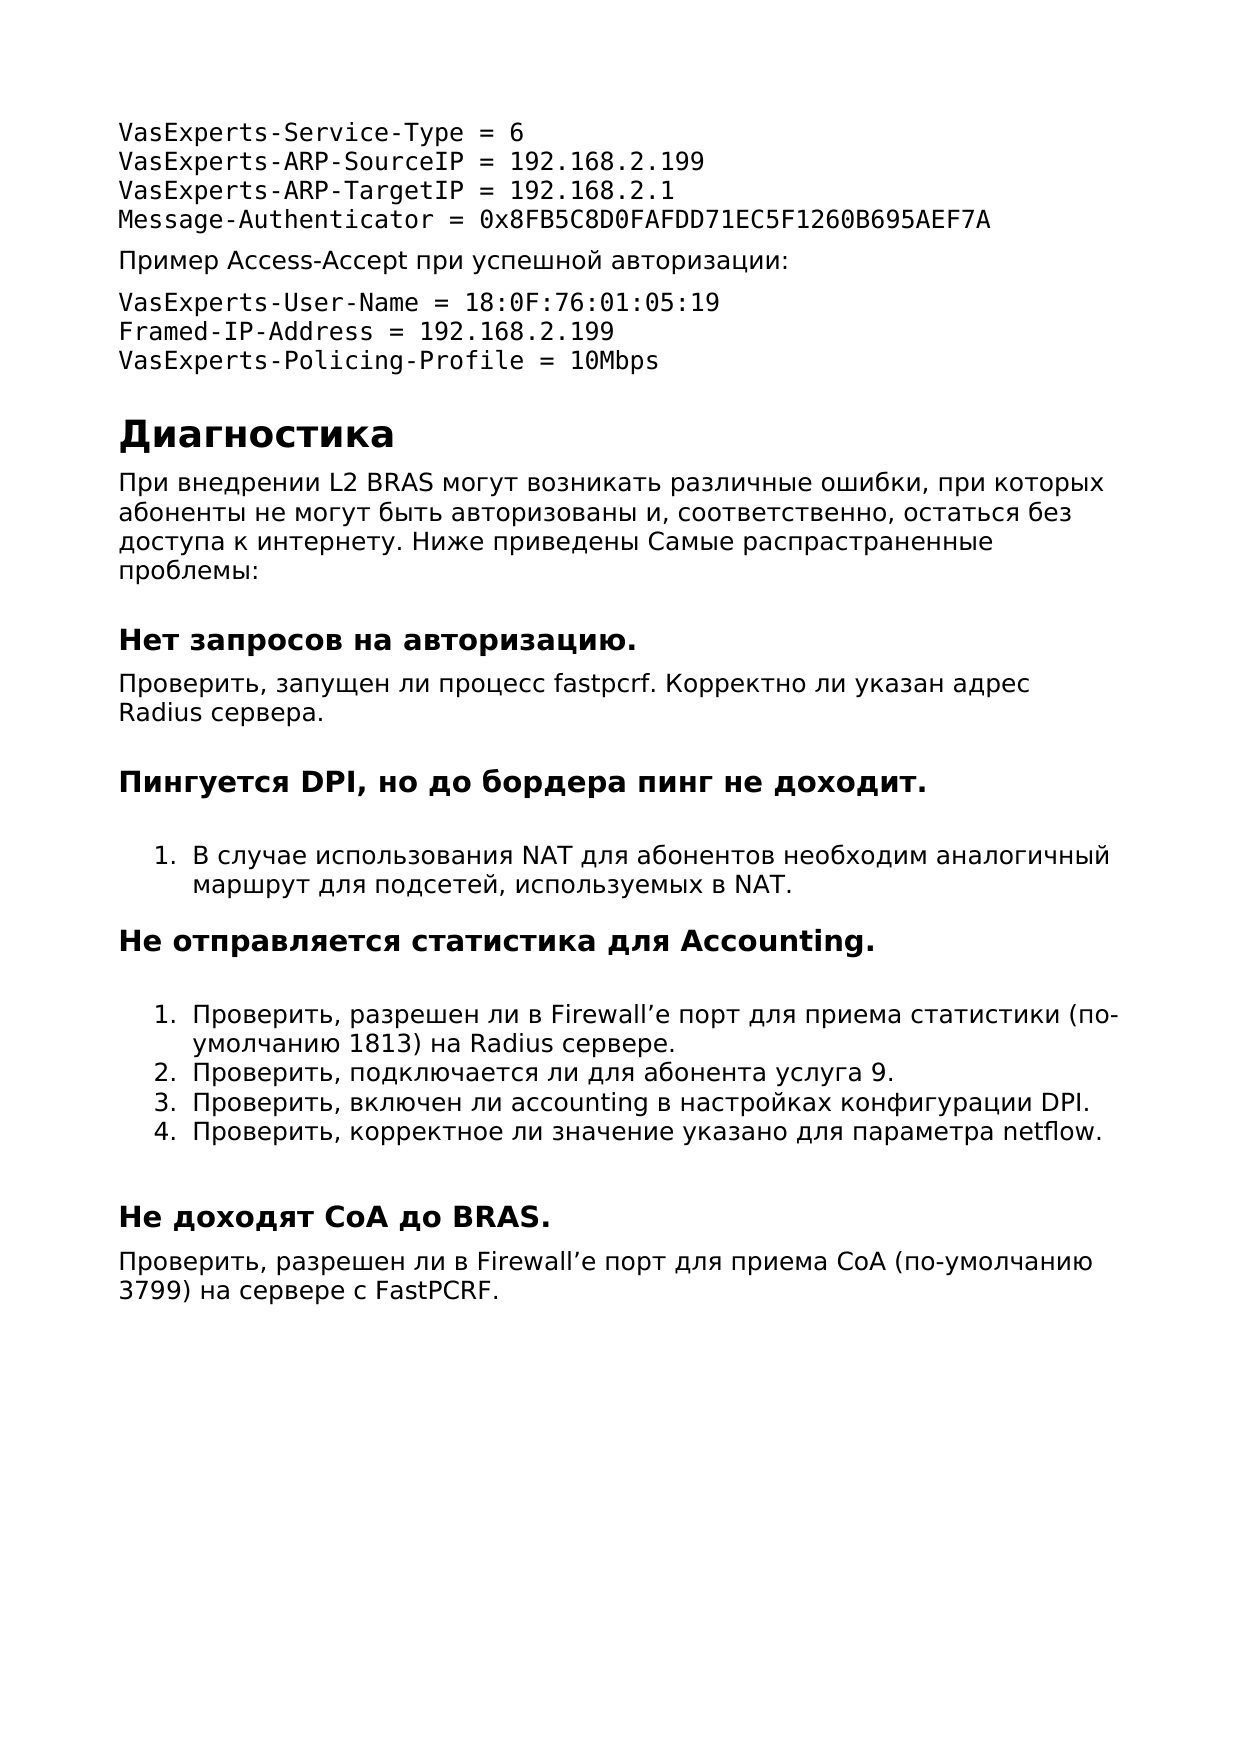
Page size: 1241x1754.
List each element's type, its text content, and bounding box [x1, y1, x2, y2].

text Проверить, разрешен ли в Firewall’e порт для приема CoA (по-умолчанию 3799) на сервере с FastPCRF. [118, 1247, 1122, 1305]
subtitle Пингуется DPI, но до бордера пинг не доходит. [118, 765, 1122, 799]
list В случае использования NAT для абонентов необходим аналогичный маршрут для подсетей, используемых в NAT. [177, 841, 1122, 899]
text VasExperts-User-Name = 18:0F:76:01:05:19 Framed-IP-Address = 192.168.2.199 VasExperts-Policing-Profile = 10Mbps [118, 288, 1122, 376]
list Проверить, включен ли accounting в настройках конфигурации DPI. [177, 1088, 1122, 1117]
subtitle Диагностика [118, 412, 1122, 456]
subtitle Не доходят CoA до BRAS. [118, 1201, 1122, 1234]
list Проверить, подключается ли для абонента услуга 9. [177, 1059, 1122, 1088]
list Проверить, корректное ли значение указано для параметра netflow. [177, 1117, 1122, 1146]
text При внедрении L2 BRAS могут возникать различные ошибки, при которых абоненты не могут быть авторизованы и, соответственно, остаться без доступа к интернету. Ниже приведены Самые распрастраненные проблемы: [118, 469, 1122, 585]
text VasExperts-Service-Type = 6 VasExperts-ARP-SourceIP = 192.168.2.199 VasExperts-ARP-TargetIP = 192.168.2.1 Message-Authenticator = 0x8FB5C8D0FAFDD71EC5F1260B695AEF7A [118, 118, 1122, 235]
text Проверить, запущен ли процесс fastpcrf. Корректно ли указан адрес Radius сервера. [118, 669, 1122, 728]
subtitle Не отправляется статистика для Accounting. [118, 924, 1122, 958]
text Пример Access-Accept при успешной авторизации: [118, 247, 1122, 276]
list Проверить, разрешен ли в Firewall’e порт для приема статистики (по-умолчанию 1813) на Radius сервере. [177, 1000, 1122, 1059]
subtitle Нет запросов на авторизацию. [118, 623, 1122, 657]
